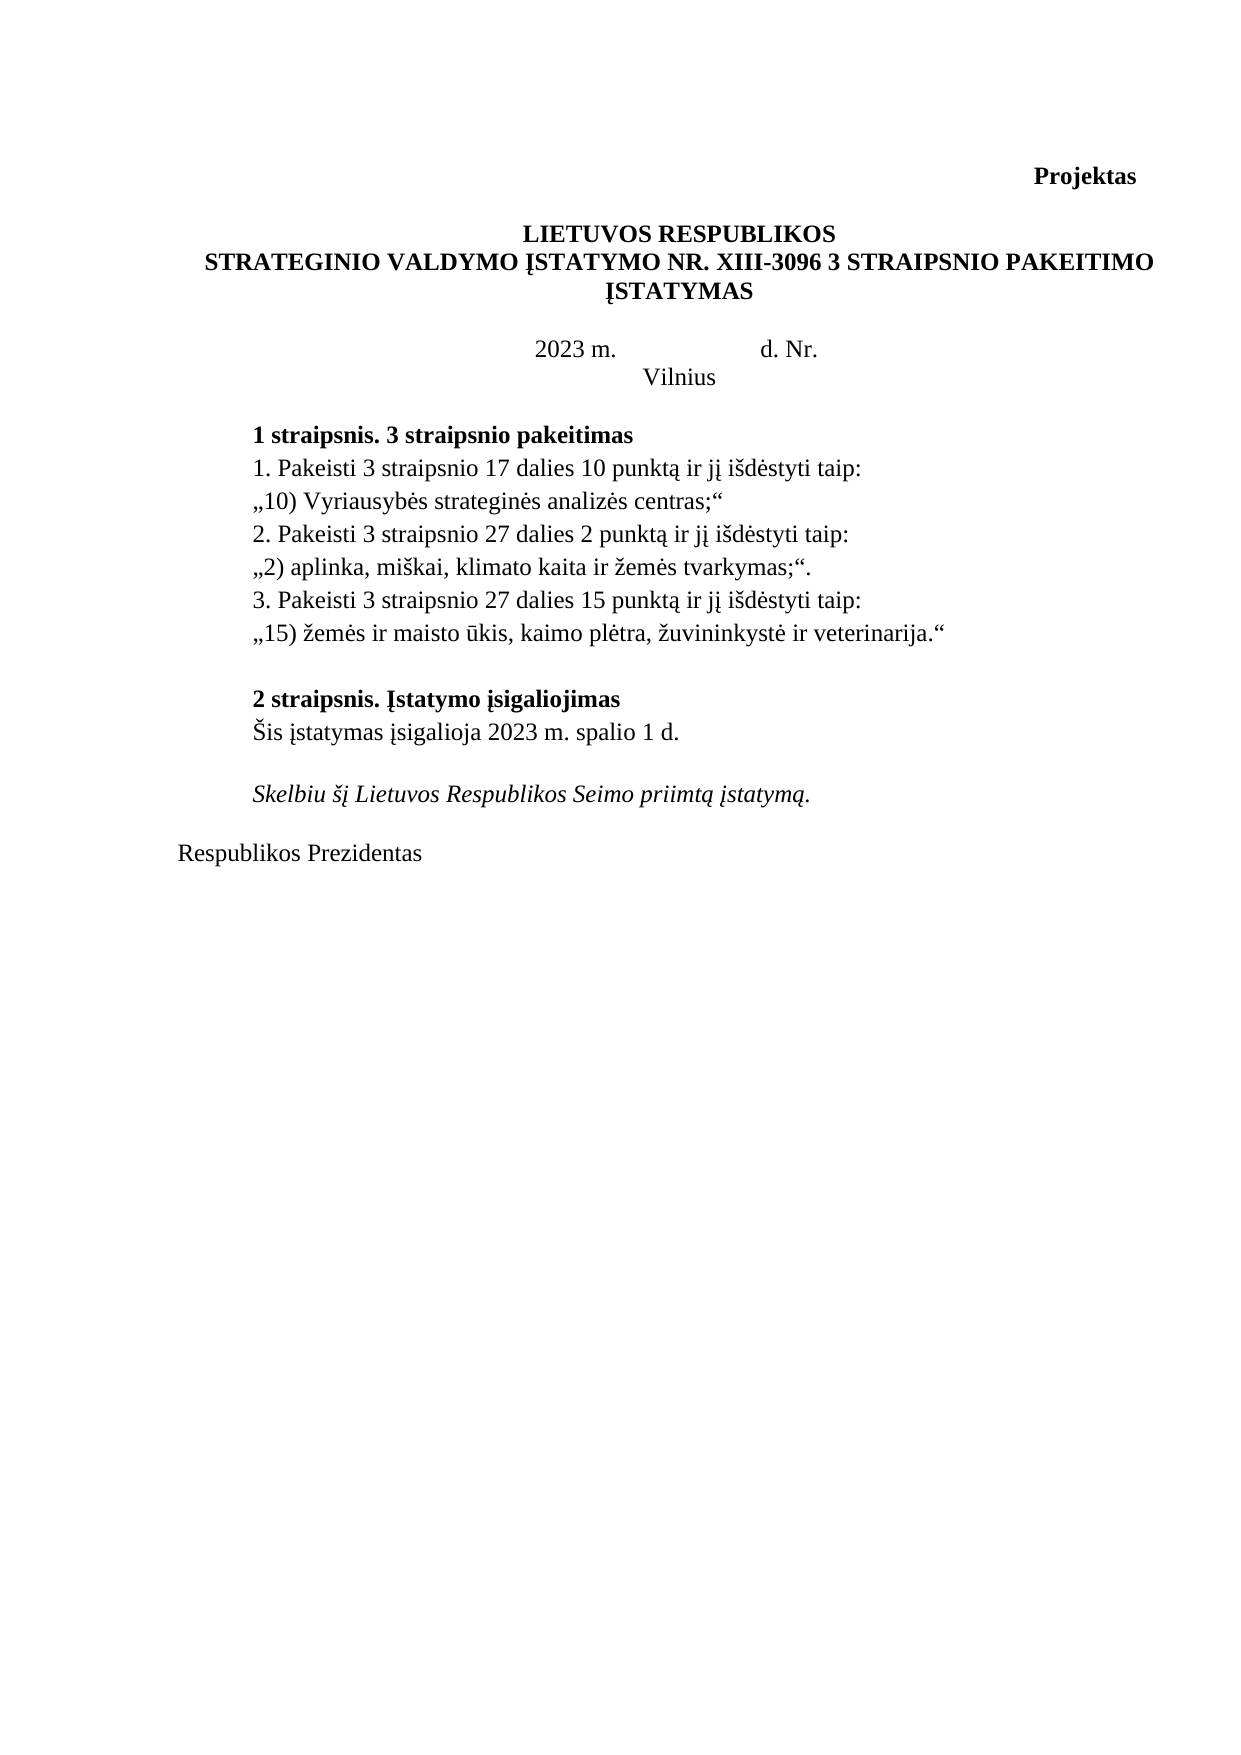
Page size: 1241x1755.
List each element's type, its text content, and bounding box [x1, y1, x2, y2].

text 2. Pakeisti 3 straipsnio 27 dalies 2 punktą ir jį išdėstyti taip: [177, 519, 1181, 548]
text „2) aplinka, miškai, klimato kaita ir žemės tvarkymas;“. [177, 552, 1181, 581]
text „10) Vyriausybės strateginės analizės centras;“ [177, 486, 1181, 515]
text „15) žemės ir maisto ūkis, kaimo plėtra, žuvininkystė ir veterinarija.“ [177, 618, 1181, 647]
text įstatymas [177, 276, 1181, 305]
text 3. Pakeisti 3 straipsnio 27 dalies 15 punktą ir jį išdėstyti taip: [177, 585, 1181, 614]
text Skelbiu šį Lietuvos Respublikos Seimo priimtą įstatymą. [177, 779, 1181, 808]
text Vilnius [177, 362, 1181, 391]
text Projektas [1034, 161, 1181, 190]
text LIETUVOS RESPUBLIKOS [177, 219, 1181, 247]
text strateginio valdymo įstatymo Nr. XIII-3096 3 straipsniO pakeitimo [177, 247, 1181, 276]
text Šis įstatymas įsigalioja 2023 m. spalio 1 d. [177, 717, 1181, 746]
text 1 straipsnis. 3 straipsnio pakeitimas [177, 420, 1181, 449]
text 2023 m. d. Nr. [177, 334, 1181, 362]
text 2 straipsnis. Įstatymo įsigaliojimas [177, 684, 1181, 713]
text 1. Pakeisti 3 straipsnio 17 dalies 10 punktą ir jį išdėstyti taip: [177, 453, 1181, 482]
text Respublikos Prezidentas [177, 838, 1181, 867]
